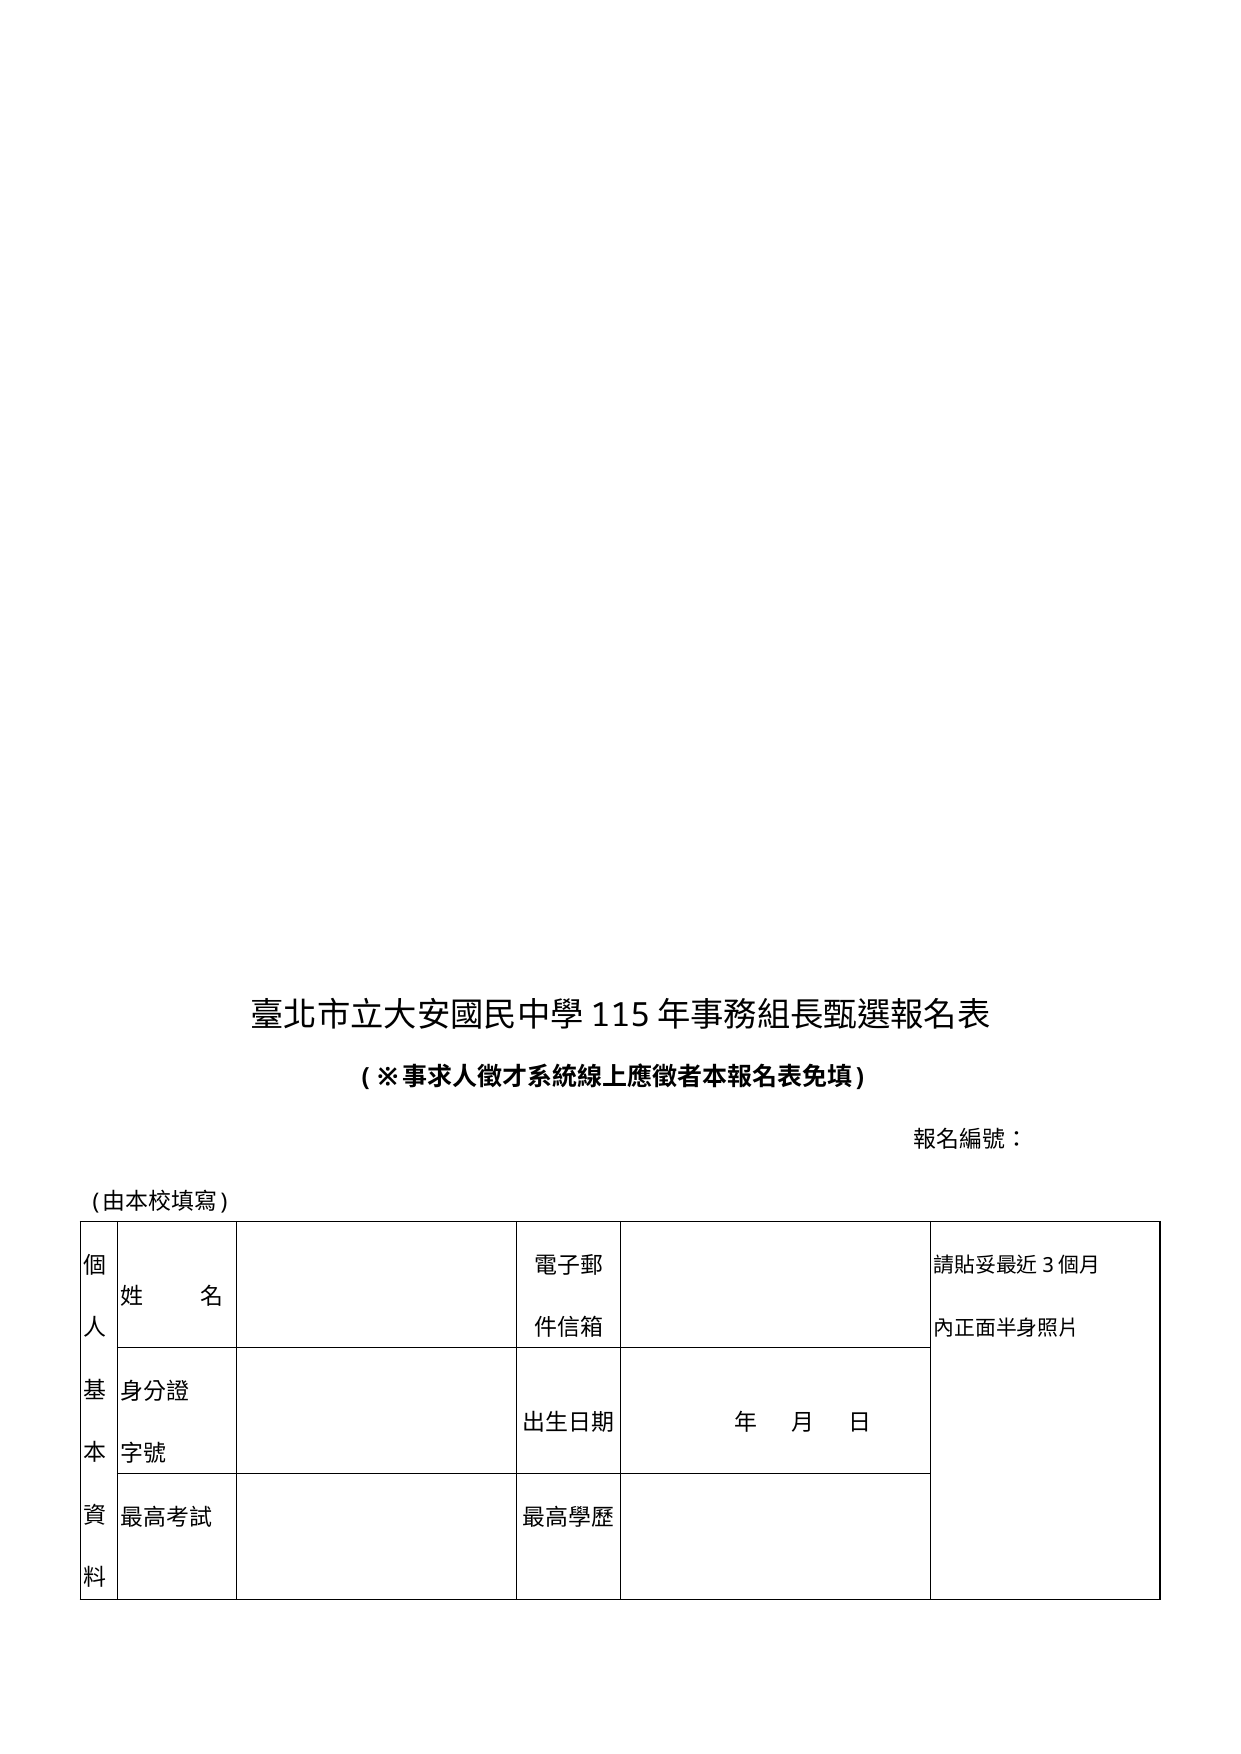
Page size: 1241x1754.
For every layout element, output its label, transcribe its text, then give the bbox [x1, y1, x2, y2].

table_header 姓 名 [118, 1222, 236, 1347]
table_header 請貼妥最近3個月 內正面半身照片 [931, 1222, 1159, 1599]
table_cell [237, 1474, 516, 1599]
text 臺北市立大安國民中學115年事務組長甄選報名表 [89, 971, 1152, 1033]
table_cell [237, 1348, 516, 1473]
table_cell 最高學歷 [517, 1474, 620, 1599]
table_cell 身分證 字號 [118, 1348, 236, 1473]
table_header 電子郵 件信箱 [517, 1222, 620, 1347]
table_header 個人基本資料 [81, 1222, 117, 1599]
text 報名編號： (由本校填寫) [89, 1096, 1152, 1221]
table_header [237, 1222, 516, 1347]
table_header [621, 1222, 930, 1347]
text (※事求人徵才系統線上應徵者本報名表免填) [89, 1033, 1152, 1096]
table_cell 年 月 日 [621, 1348, 930, 1473]
table_cell 最高考試 [118, 1474, 236, 1599]
table_cell 出生日期 [517, 1348, 620, 1473]
table_cell [621, 1474, 930, 1599]
